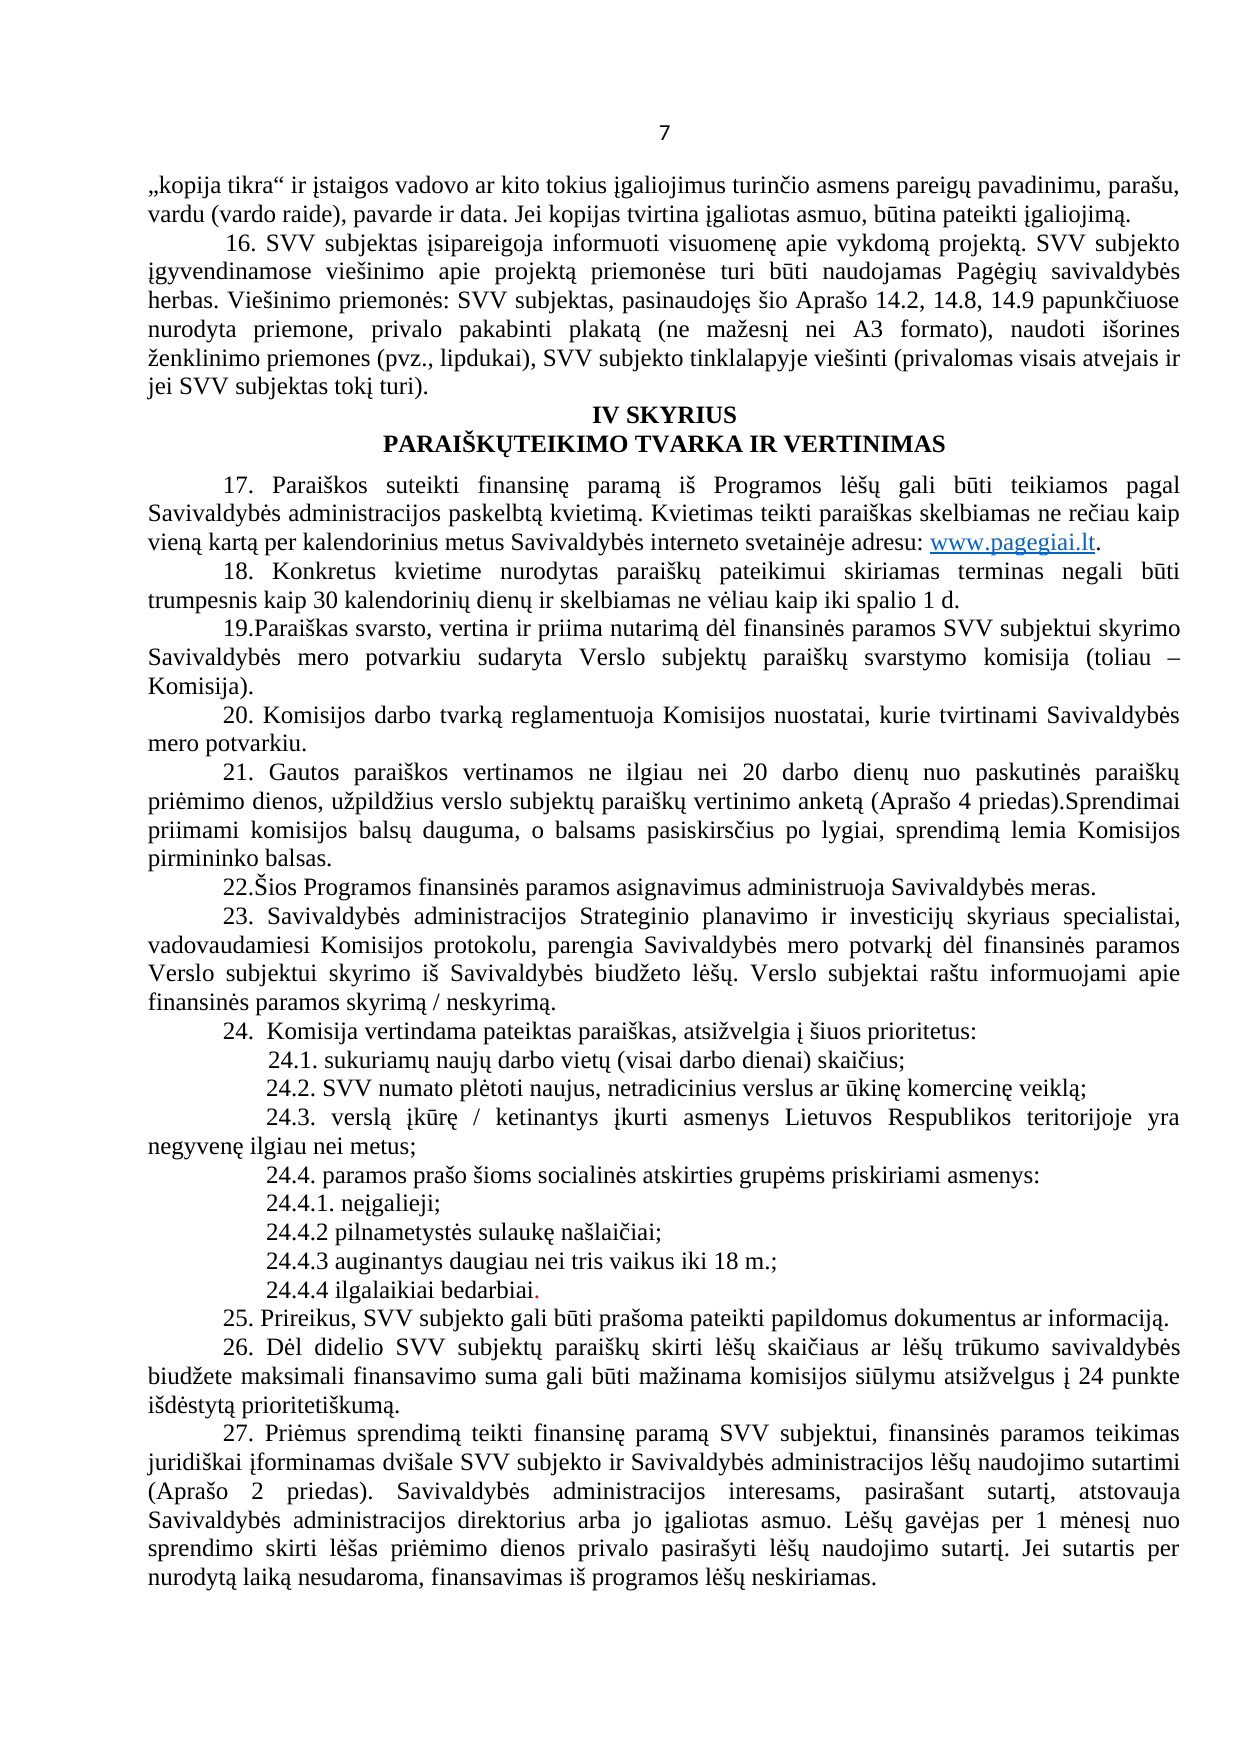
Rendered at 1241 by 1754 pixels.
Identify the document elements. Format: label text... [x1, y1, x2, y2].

text „kopija tikra“ ir įstaigos vadovo ar kito tokius įgaliojimus turinčio asmens pareigų pavadinimu, parašu, vardu (vardo raide), pavarde ir data. Jei kopijas tvirtina įgaliotas asmuo, būtina pateikti įgaliojimą. [148, 170, 1181, 228]
text 24.1. sukuriamų naujų darbo vietų (visai darbo dienai) skaičius; [148, 1045, 1181, 1073]
text 26. Dėl didelio SVV subjektų paraiškų skirti lėšų skaičiaus ar lėšų trūkumo savivaldybės biudžete maksimali finansavimo suma gali būti mažinama komisijos siūlymu atsižvelgus į 24 punkte išdėstytą prioritetiškumą. [148, 1332, 1181, 1418]
text 22.Šios Programos finansinės paramos asignavimus administruoja Savivaldybės meras. [148, 872, 1181, 901]
text PARAIŠKŲTEIKIMO TVARKA IR VERTINIMAS [148, 429, 1181, 458]
text 21. Gautos paraiškos vertinamos ne ilgiau nei 20 darbo dienų nuo paskutinės paraiškų priėmimo dienos, užpildžius verslo subjektų paraiškų vertinimo anketą (Aprašo 4 priedas).Sprendimai priimami komisijos balsų dauguma, o balsams pasiskirsčius po lygiai, sprendimą lemia Komisijos pirmininko balsas. [148, 757, 1181, 872]
text 19.Paraiškas svarsto, vertina ir priima nutarimą dėl finansinės paramos SVV subjektui skyrimo Savivaldybės mero potvarkiu sudaryta Verslo subjektų paraiškų svarstymo komisija (toliau – Komisija). [148, 613, 1181, 700]
text 18. Konkretus kvietime nurodytas paraiškų pateikimui skiriamas terminas negali būti trumpesnis kaip 30 kalendorinių dienų ir skelbiamas ne vėliau kaip iki spalio 1 d. [148, 556, 1181, 613]
text 25. Prireikus, SVV subjekto gali būti prašoma pateikti papildomus dokumentus ar informaciją. [148, 1303, 1181, 1332]
text 24.2. SVV numato plėtoti naujus, netradicinius verslus ar ūkinę komercinę veiklą; [148, 1073, 1181, 1102]
text 27. Priėmus sprendimą teikti finansinę paramą SVV subjektui, finansinės paramos teikimas juridiškai įforminamas dvišale SVV subjekto ir Savivaldybės administracijos lėšų naudojimo sutartimi (Aprašo 2 priedas). Savivaldybės administracijos interesams, pasirašant sutartį, atstovauja Savivaldybės administracijos direktorius arba jo įgaliotas asmuo. Lėšų gavėjas per 1 mėnesį nuo sprendimo skirti lėšas priėmimo dienos privalo pasirašyti lėšų naudojimo sutartį. Jei sutartis per nurodytą laiką nesudaroma, finansavimas iš programos lėšų neskiriamas. [148, 1418, 1181, 1591]
text 20. Komisijos darbo tvarką reglamentuoja Komisijos nuostatai, kurie tvirtinami Savivaldybės mero potvarkiu. [148, 700, 1181, 757]
text 16. SVV subjektas įsipareigoja informuoti visuomenę apie vykdomą projektą. SVV subjekto įgyvendinamose viešinimo apie projektą priemonėse turi būti naudojamas Pagėgių savivaldybės herbas. Viešinimo priemonės: SVV subjektas, pasinaudojęs šio Aprašo 14.2, 14.8, 14.9 papunkčiuose nurodyta priemone, privalo pakabinti plakatą (ne mažesnį nei A3 formato), naudoti išorines ženklinimo priemones (pvz., lipdukai), SVV subjekto tinklalapyje viešinti (privalomas visais atvejais ir jei SVV subjektas tokį turi). [148, 228, 1181, 400]
text 24.4.1. neįgalieji; [148, 1188, 1181, 1217]
text 24.4.2 pilnametystės sulaukę našlaičiai; [148, 1217, 1181, 1246]
text 24. Komisija vertindama pateiktas paraiškas, atsižvelgia į šiuos prioritetus: [148, 1016, 1181, 1045]
text 23. Savivaldybės administracijos Strateginio planavimo ir investicijų skyriaus specialistai, vadovaudamiesi Komisijos protokolu, parengia Savivaldybės mero potvarkį dėl finansinės paramos Verslo subjektui skyrimo iš Savivaldybės biudžeto lėšų. Verslo subjektai raštu informuojami apie finansinės paramos skyrimą / neskyrimą. [148, 901, 1181, 1016]
text 24.4. paramos prašo šioms socialinės atskirties grupėms priskiriami asmenys: [148, 1160, 1181, 1188]
text IV SKYRIUS [148, 400, 1181, 429]
text 17. Paraiškos suteikti finansinę paramą iš Programos lėšų gali būti teikiamos pagal Savivaldybės administracijos paskelbtą kvietimą. Kvietimas teikti paraiškas skelbiamas ne rečiau kaip vieną kartą per kalendorinius metus Savivaldybės interneto svetainėje adresu: www.pagegiai.lt. [148, 470, 1181, 556]
text 24.4.4 ilgalaikiai bedarbiai. [148, 1275, 1181, 1303]
text 24.4.3 auginantys daugiau nei tris vaikus iki 18 m.; [148, 1246, 1181, 1275]
text 24.3. verslą įkūrę / ketinantys įkurti asmenys Lietuvos Respublikos teritorijoje yra negyvenę ilgiau nei metus; [148, 1102, 1181, 1160]
